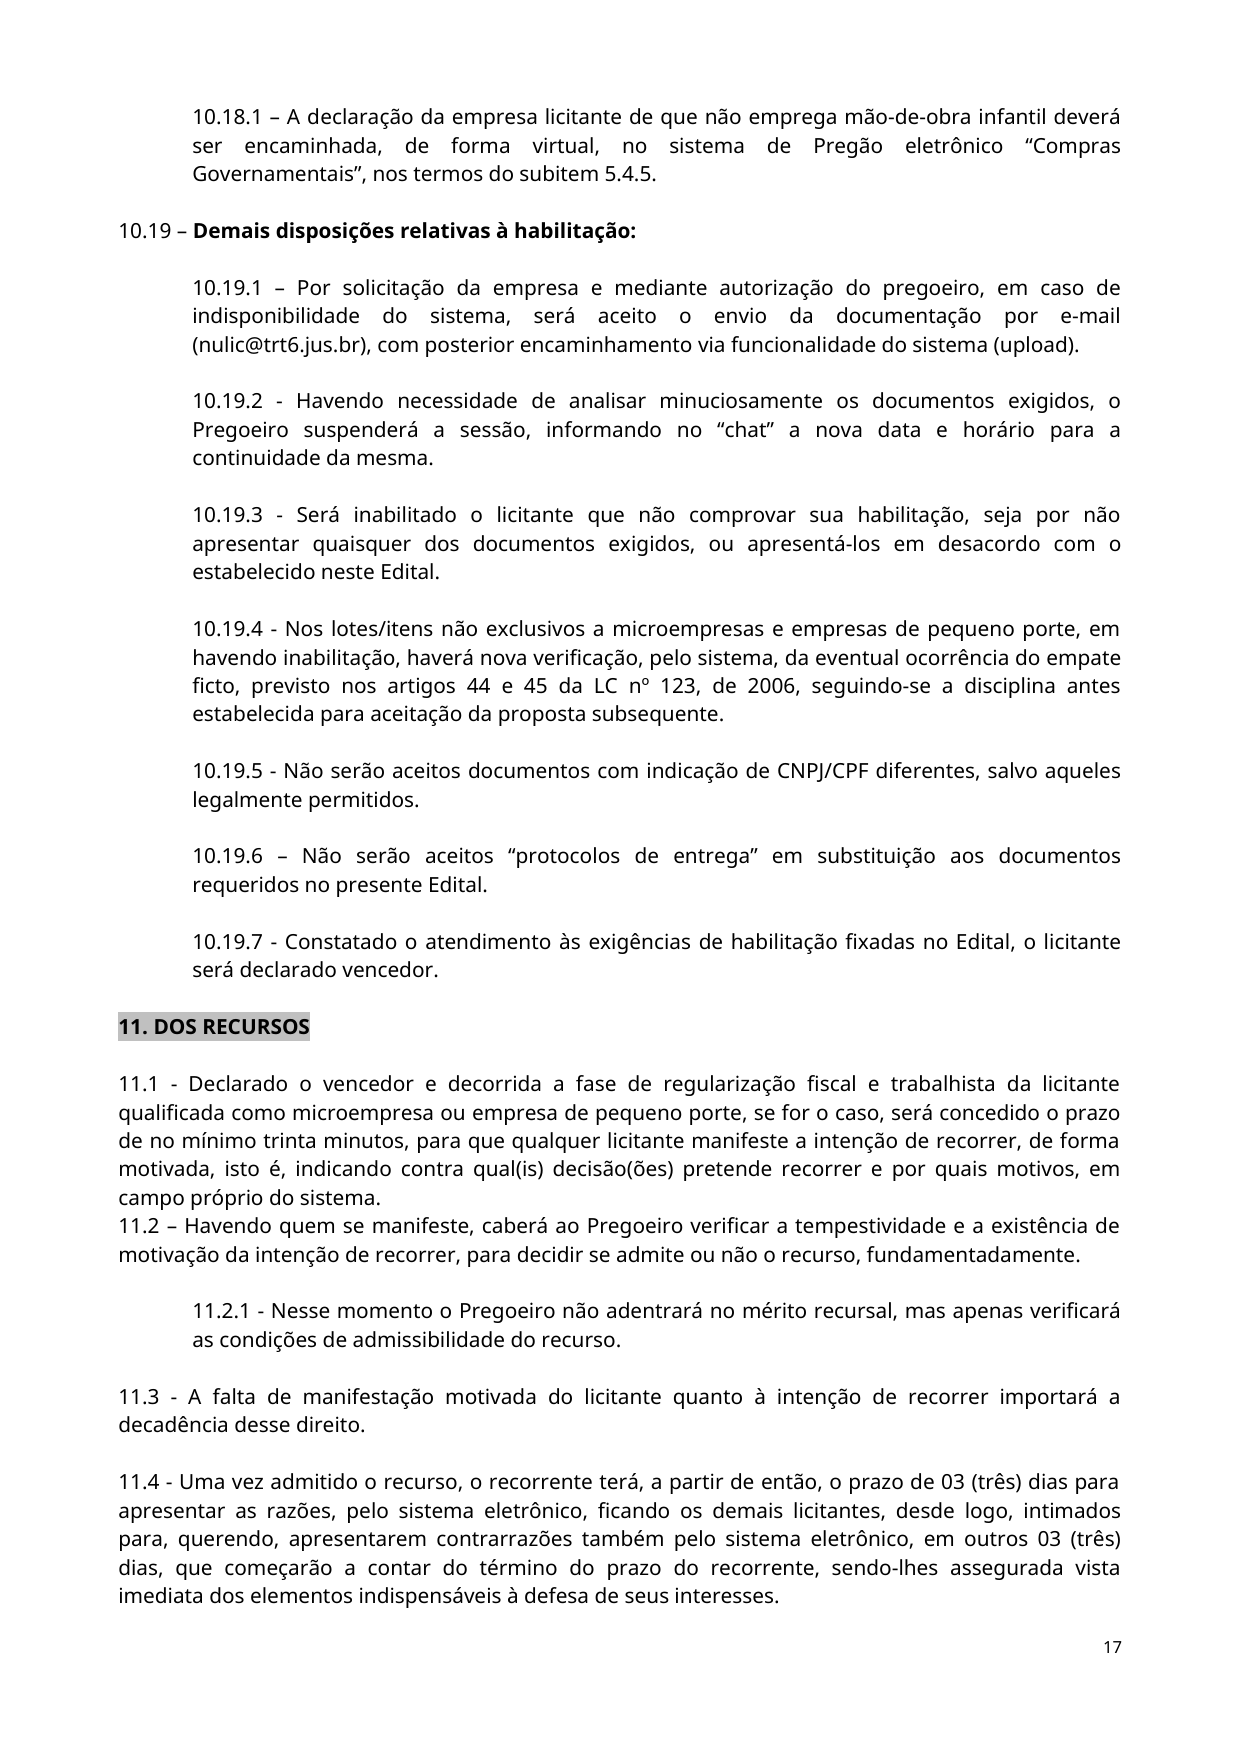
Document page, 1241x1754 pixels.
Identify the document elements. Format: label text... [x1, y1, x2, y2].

text 11.3 - A falta de manifestação motivada do licitante quanto à intenção de recorrer importará a decadência desse direito. [118, 1382, 1122, 1439]
text 11. DOS RECURSOS [118, 1012, 1122, 1041]
text 10.18.1 – A declaração da empresa licitante de que não emprega mão-de-obra infantil deverá ser encaminhada, de forma virtual, no sistema de Pregão eletrônico “Compras Governamentais”, nos termos do subitem 5.4.5. [192, 102, 1122, 188]
text 11.2.1 - Nesse momento o Pregoeiro não adentrará no mérito recursal, mas apenas verificará as condições de admissibilidade do recurso. [192, 1297, 1122, 1353]
text 10.19.6 – Não serão aceitos “protocolos de entrega” em substituição aos documentos requeridos no presente Edital. [192, 842, 1122, 898]
text 10.19.3 - Será inabilitado o licitante que não comprovar sua habilitação, seja por não apresentar quaisquer dos documentos exigidos, ou apresentá-los em desacordo com o estabelecido neste Edital. [192, 500, 1122, 586]
text 10.19.1 – Por solicitação da empresa e mediante autorização do pregoeiro, em caso de indisponibilidade do sistema, será aceito o envio da documentação por e-mail (nulic@trt6.jus.br), com posterior encaminhamento via funcionalidade do sistema (upload). [192, 273, 1122, 358]
text 10.19.4 - Nos lotes/itens não exclusivos a microempresas e empresas de pequeno porte, em havendo inabilitação, haverá nova verificação, pelo sistema, da eventual ocorrência do empate ficto, previsto nos artigos 44 e 45 da LC nº 123, de 2006, seguindo-se a disciplina antes estabelecida para aceitação da proposta subsequente. [192, 614, 1122, 728]
text 10.19.7 - Constatado o atendimento às exigências de habilitação fixadas no Edital, o licitante será declarado vencedor. [192, 927, 1122, 984]
text 11.4 - Uma vez admitido o recurso, o recorrente terá, a partir de então, o prazo de 03 (três) dias para apresentar as razões, pelo sistema eletrônico, ficando os demais licitantes, desde logo, intimados para, querendo, apresentarem contrarrazões também pelo sistema eletrônico, em outros 03 (três) dias, que começarão a contar do término do prazo do recorrente, sendo-lhes assegurada vista imediata dos elementos indispensáveis à defesa de seus interesses. [118, 1467, 1122, 1609]
text 11.1 - Declarado o vencedor e decorrida a fase de regularização fiscal e trabalhista da licitante qualificada como microempresa ou empresa de pequeno porte, se for o caso, será concedido o prazo de no mínimo trinta minutos, para que qualquer licitante manifeste a intenção de recorrer, de forma motivada, isto é, indicando contra qual(is) decisão(ões) pretende recorrer e por quais motivos, em campo próprio do sistema. [118, 1069, 1122, 1211]
text 11.2 – Havendo quem se manifeste, caberá ao Pregoeiro verificar a tempestividade e a existência de motivação da intenção de recorrer, para decidir se admite ou não o recurso, fundamentadamente. [118, 1211, 1122, 1268]
text 10.19 – Demais disposições relativas à habilitação: [118, 216, 1122, 244]
text 10.19.2 - Havendo necessidade de analisar minuciosamente os documentos exigidos, o Pregoeiro suspenderá a sessão, informando no “chat” a nova data e horário para a continuidade da mesma. [192, 387, 1122, 472]
list 10.19.5 - Não serão aceitos documentos com indicação de CNPJ/CPF diferentes, salvo aqueles legalmente permitidos. [192, 756, 1122, 813]
